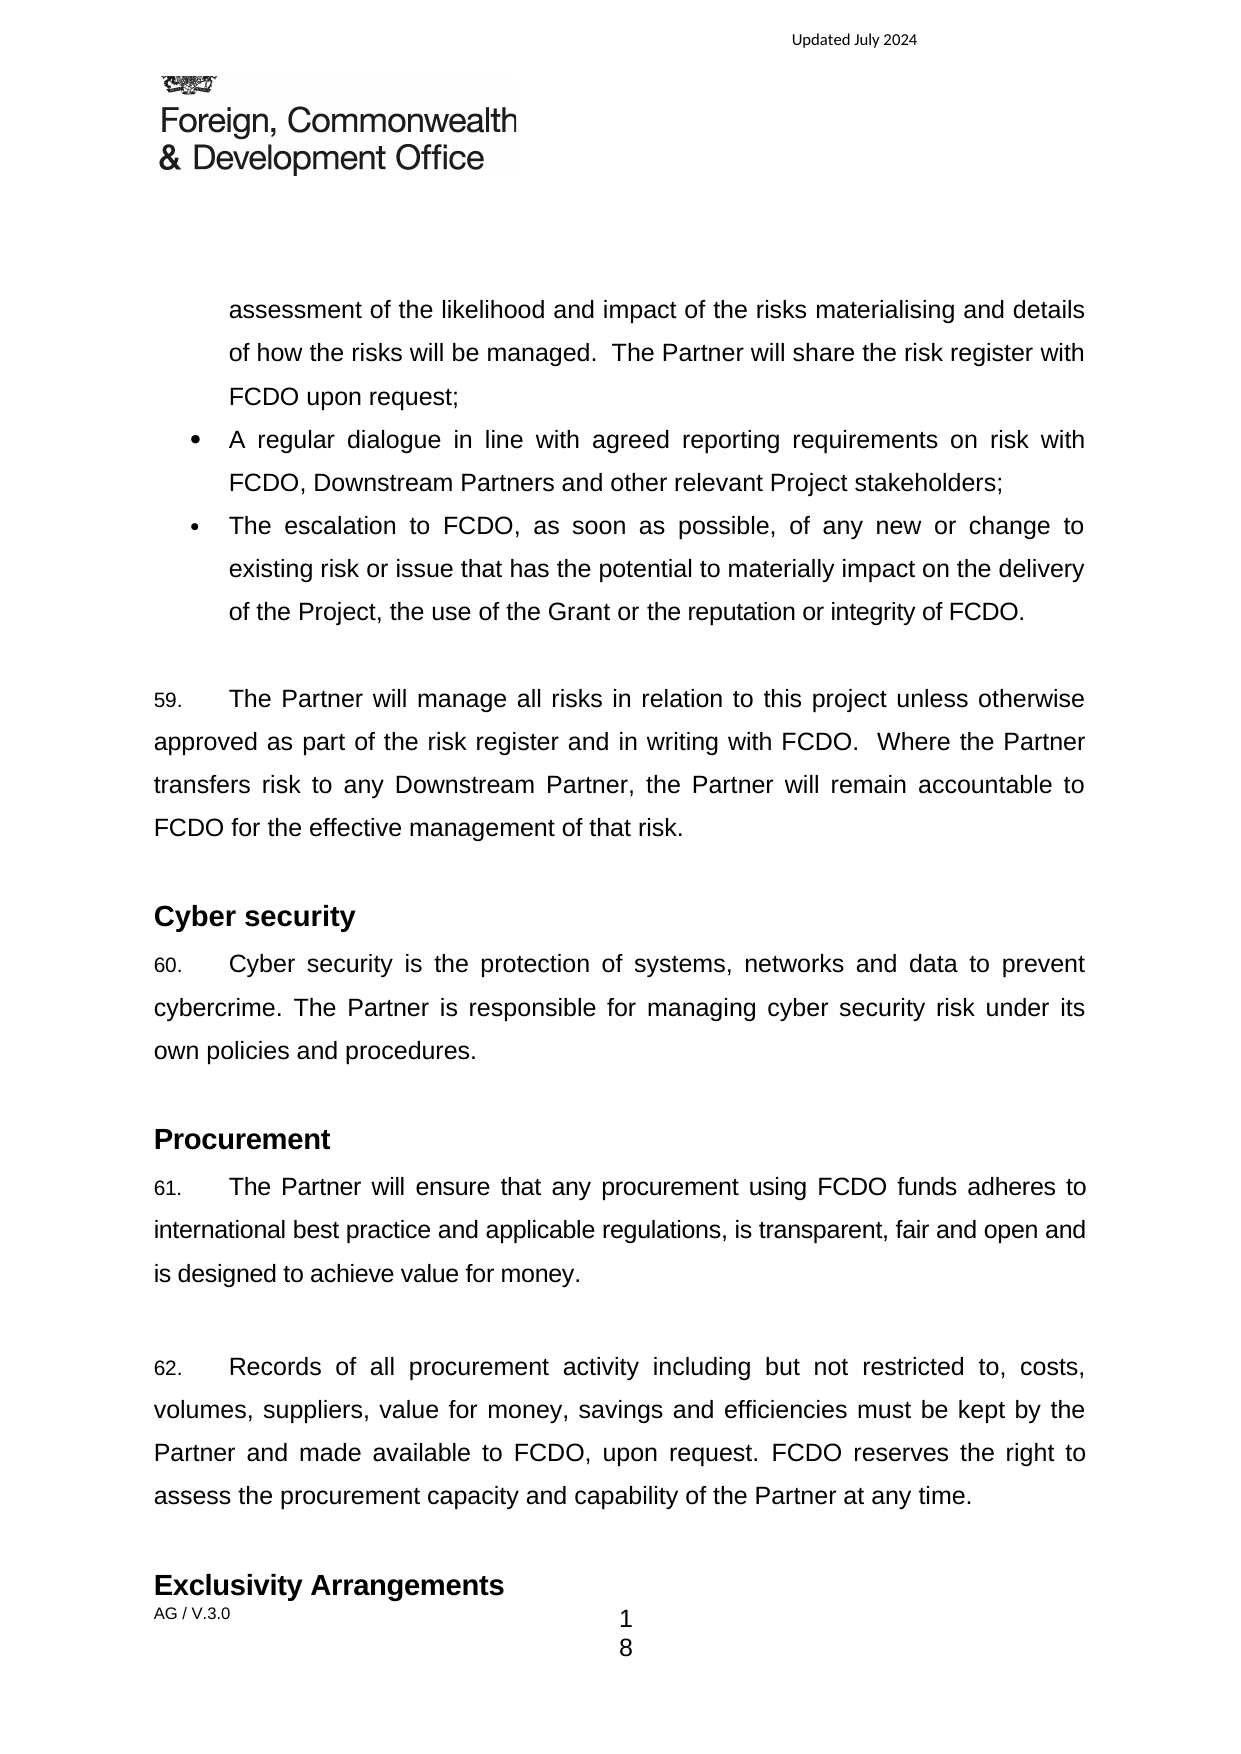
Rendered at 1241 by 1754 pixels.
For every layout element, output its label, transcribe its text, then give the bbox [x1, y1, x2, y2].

list Cyber security is the protection of systems, networks and data to prevent cybercrime. The Partner is responsible for managing cyber security risk under its own policies and procedures. [153, 949, 1087, 1064]
text Cyber security [153, 899, 1087, 933]
list A regular dialogue in line with agreed reporting requirements on risk with FCDO, Downstream Partners and other relevant Project stakeholders; [191, 425, 1087, 497]
list The Partner will manage all risks in relation to this project unless otherwise approved as part of the risk register and in writing with FCDO. Where the Partner transfers risk to any Downstream Partner, the Partner will remain accountable to FCDO for the effective management of that risk. [153, 683, 1087, 842]
list Exclusivity Arrangements [153, 1568, 1087, 1601]
list Records of all procurement activity including but not restricted to, costs, volumes, suppliers, value for money, savings and efficiencies must be kept by the Partner and made available to FCDO, upon request. FCDO reserves the right to assess the procurement capacity and capability of the Partner at any time. [153, 1352, 1087, 1510]
list The Partner will ensure that any procurement using FCDO funds adheres to international best practice and applicable regulations, is transparent, fair and open and is designed to achieve value for money. [153, 1172, 1087, 1287]
list assessment of the likelihood and impact of the risks materialising and details of how the risks will be managed. The Partner will share the risk register with FCDO upon request; [191, 295, 1087, 410]
text Procurement [153, 1122, 1087, 1156]
list The escalation to FCDO, as soon as possible, of any new or change to existing risk or issue that has the potential to materially impact on the delivery of the Project, the use of the Grant or the reputation or integrity of FCDO. [191, 511, 1087, 626]
